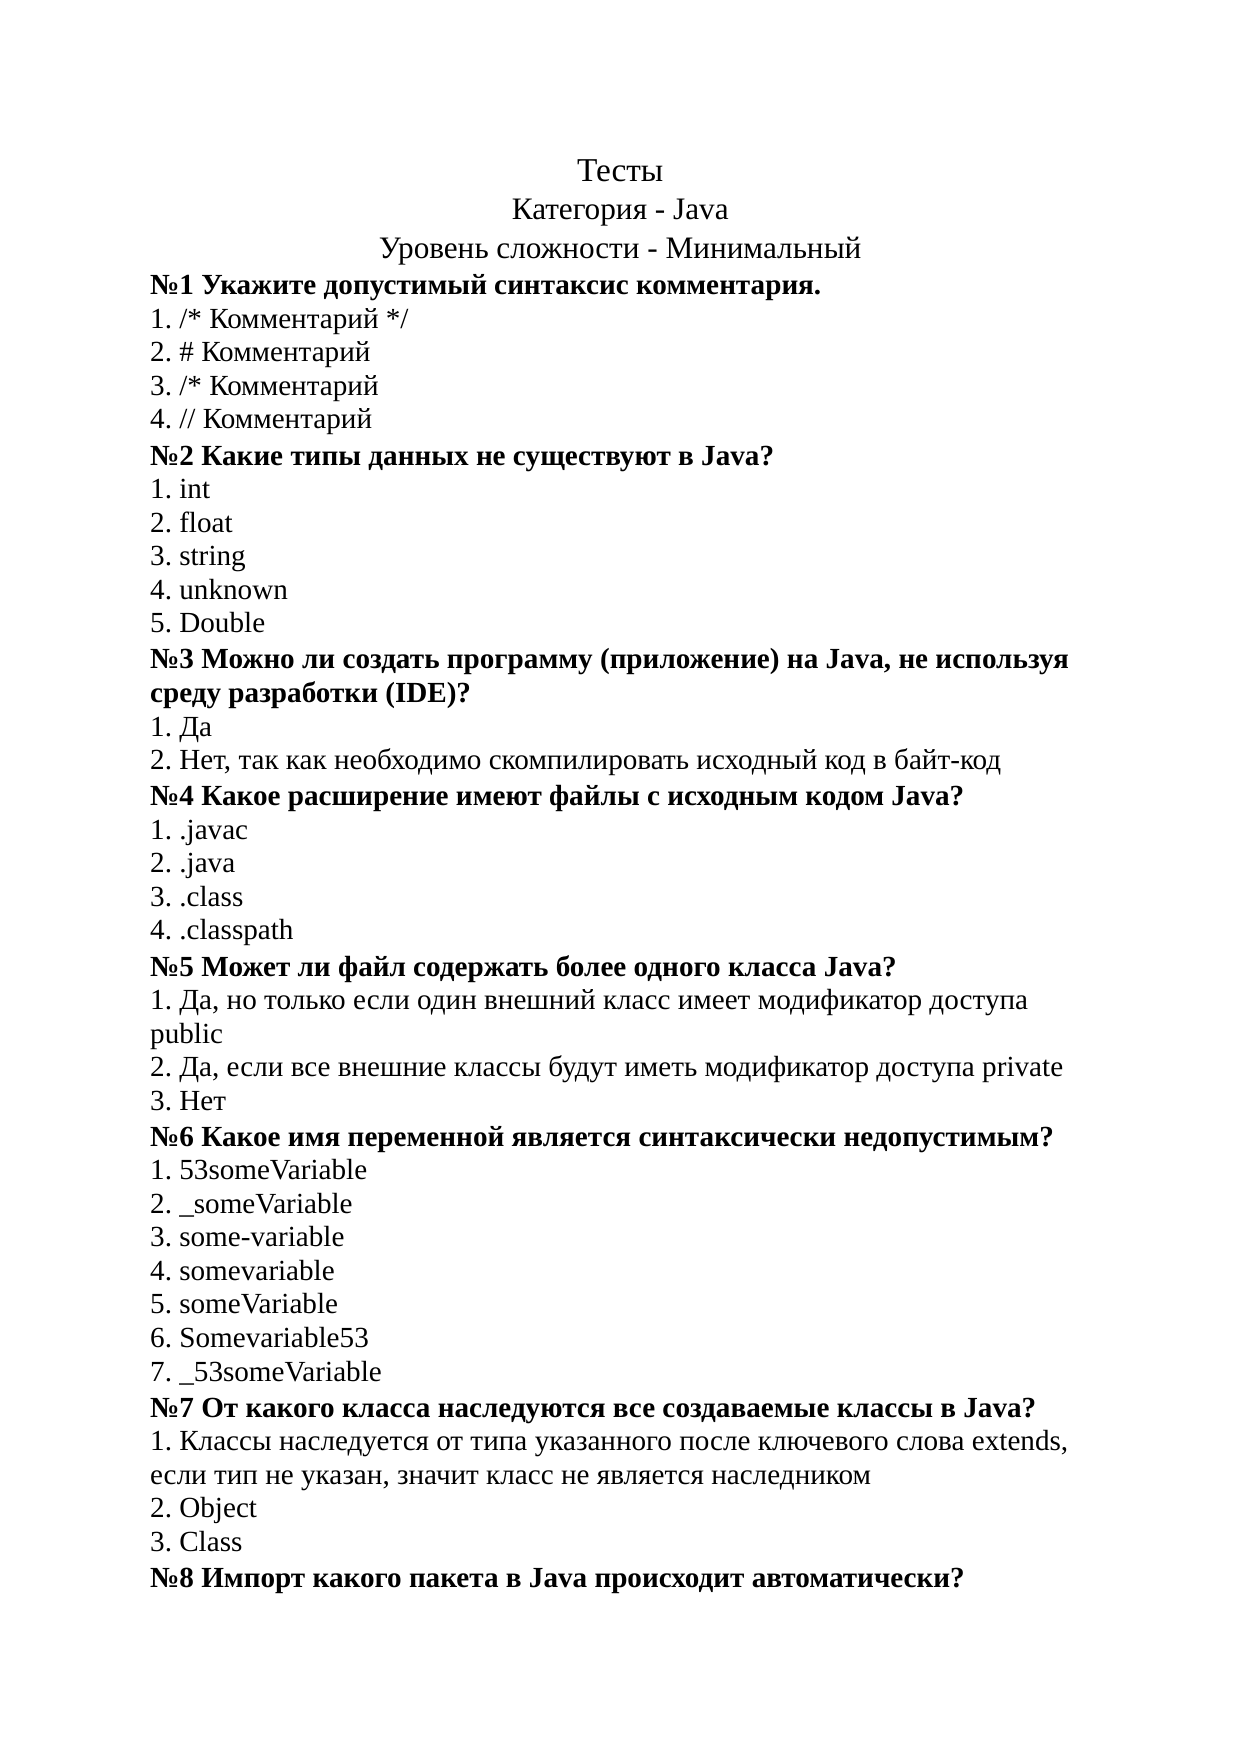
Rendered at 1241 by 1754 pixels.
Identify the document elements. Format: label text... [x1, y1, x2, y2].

text 3. Нет [150, 1083, 1090, 1116]
text 6. Somevariable53 [150, 1320, 1090, 1354]
text 1. /* Комментарий */ [150, 301, 1090, 334]
text 1. .javac [150, 812, 1090, 845]
text №3 Можно ли создать программу (приложение) на Java, не используя среду разработки (IDE)? [150, 642, 1090, 709]
text 1. Да [150, 709, 1090, 742]
text №1 Укажите допустимый синтаксис комментария. [150, 267, 1090, 301]
text №2 Какие типы данных не существуют в Java? [150, 438, 1090, 471]
text 2. Object [150, 1491, 1090, 1524]
text 3. some-variable [150, 1219, 1090, 1253]
text Уровень сложности - Минимальный [150, 229, 1090, 265]
text №6 Какое имя переменной является синтаксически недопустимым? [150, 1119, 1090, 1152]
text Тесты [150, 150, 1090, 188]
text 2. float [150, 505, 1090, 538]
text 3. .class [150, 879, 1090, 912]
text 2. # Комментарий [150, 334, 1090, 368]
text №4 Какое расширение имеют файлы с исходным кодом Java? [150, 778, 1090, 812]
text №7 От какого класса наследуются все создаваемые классы в Java? [150, 1390, 1090, 1423]
text 2. _someVariable [150, 1186, 1090, 1219]
text 1. 53someVariable [150, 1152, 1090, 1186]
text 4. // Комментарий [150, 402, 1090, 435]
text 3. Class [150, 1524, 1090, 1558]
text 5. Double [150, 605, 1090, 639]
text 1. Классы наследуется от типа указанного после ключевого слова extends, если тип не указан, значит класс не является наследником [150, 1423, 1090, 1491]
text 4. somevariable [150, 1253, 1090, 1287]
text Категория - Java [150, 191, 1090, 227]
text 2. Нет, так как необходимо скомпилировать исходный код в байт-код [150, 742, 1090, 776]
text 2. Да, если все внешние классы будут иметь модификатор доступа private [150, 1049, 1090, 1083]
text №8 Импорт какого пакета в Java происходит автоматически? [150, 1560, 1090, 1594]
text 5. someVariable [150, 1287, 1090, 1320]
text 4. unknown [150, 572, 1090, 605]
text 1. int [150, 471, 1090, 505]
text №5 Может ли файл содержать более одного класса Java? [150, 949, 1090, 982]
text 3. /* Комментарий [150, 368, 1090, 402]
text 3. string [150, 538, 1090, 572]
text 7. _53someVariable [150, 1354, 1090, 1387]
text 1. Да, но только если один внешний класс имеет модификатор доступа public [150, 982, 1090, 1049]
text 4. .classpath [150, 912, 1090, 946]
text 2. .java [150, 845, 1090, 879]
